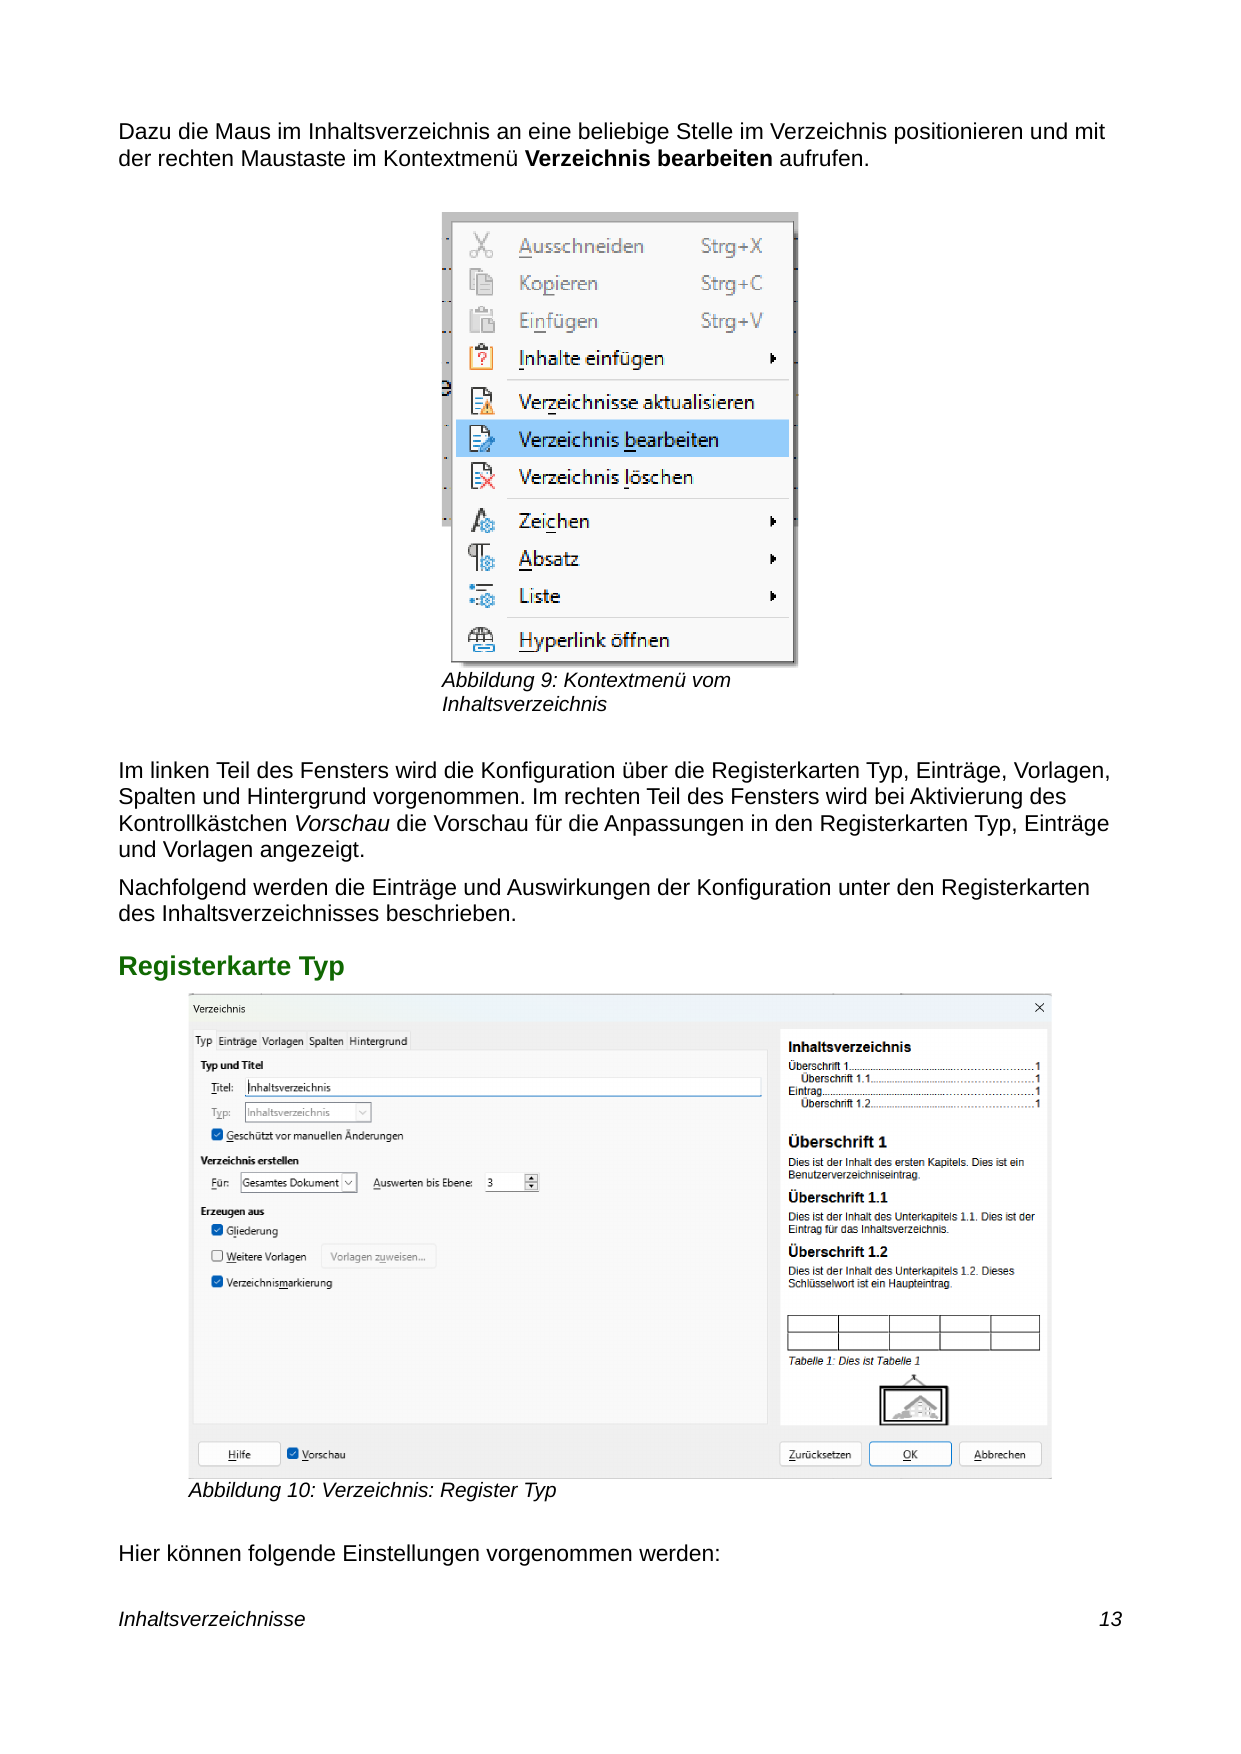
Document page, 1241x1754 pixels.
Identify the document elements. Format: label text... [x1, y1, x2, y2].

text Hier können folgende Einstellungen vorgenommen werden: [118, 1540, 1122, 1567]
text Abbildung 10: Verzeichnis: Register Typ [188, 1479, 1052, 1502]
text Dazu die Maus im Inhaltsverzeichnis an eine beliebige Stelle im Verzeichnis positionieren und mit der rechten Maustaste im Kontextmenü Verzeichnis bearbeiten aufrufen. [118, 118, 1122, 171]
picture [441, 212, 799, 668]
text Im linken Teil des Fensters wird die Konfiguration über die Registerkarten Typ, Einträge, Vorlagen, Spalten und Hintergrund vorgenommen. Im rechten Teil des Fensters wird bei Aktivierung des Kontrollkästchen Vorschau die Vorschau für die Anpassungen in den Registerkarten Typ, Einträge und Vorlagen angezeigt. [118, 757, 1122, 862]
text Abbildung 9: Kontextmenü vom Inhaltsverzeichnis [442, 668, 798, 716]
text Nachfolgend werden die Einträge und Auswirkungen der Konfiguration unter den Registerkarten des Inhaltsverzeichnisses beschrieben. [118, 874, 1122, 927]
subtitle Registerkarte Typ [118, 950, 1122, 982]
picture [188, 993, 1052, 1479]
